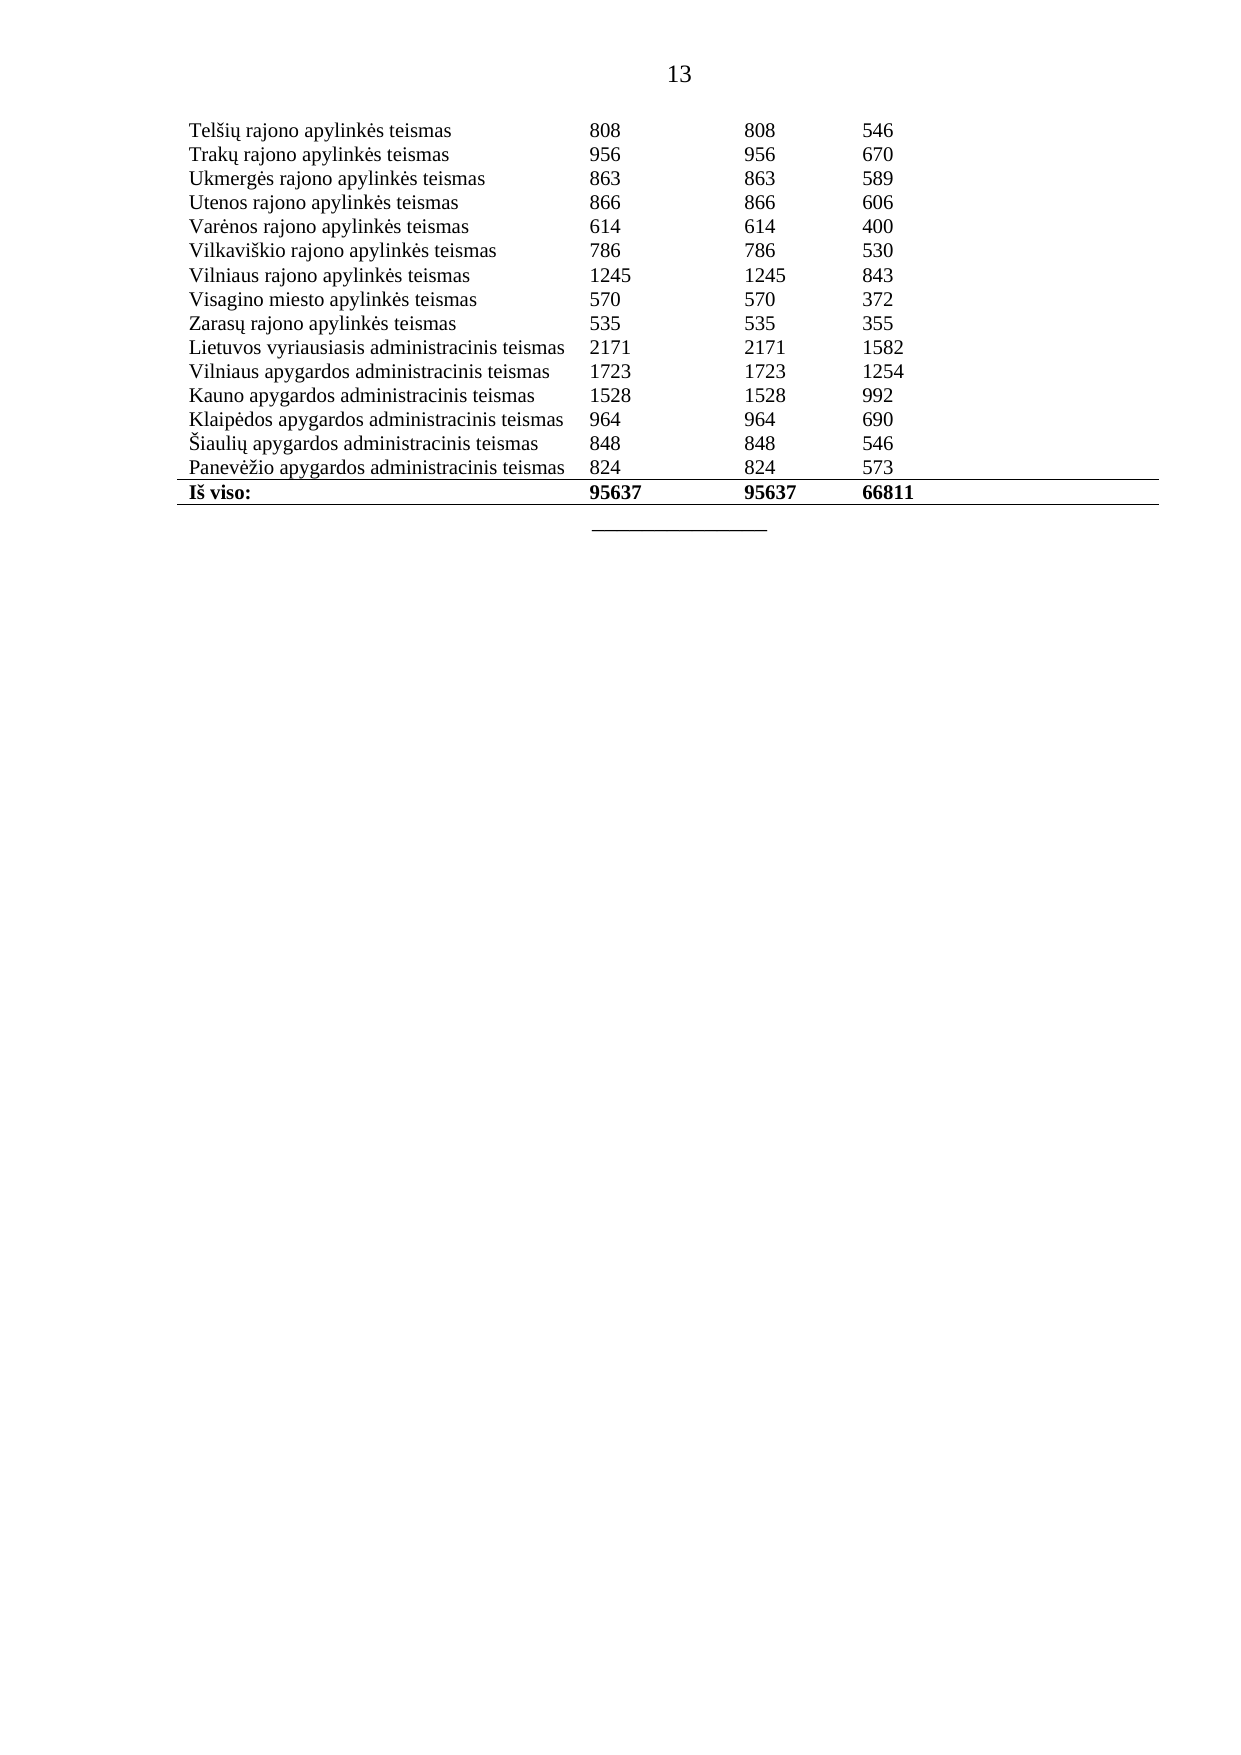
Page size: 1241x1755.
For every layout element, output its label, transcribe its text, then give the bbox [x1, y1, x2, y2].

table_cell 808 [733, 118, 851, 142]
table_cell Telšių rajono apylinkės teismas [177, 118, 578, 142]
table_cell 956 [578, 142, 733, 166]
table_cell 866 [578, 190, 733, 214]
table_cell [993, 214, 1159, 238]
table_cell 573 [851, 455, 992, 479]
table_cell [993, 455, 1159, 479]
table_cell 1254 [851, 359, 992, 383]
table_cell Panevėžio apygardos administracinis teismas [177, 455, 578, 479]
table_cell [993, 359, 1159, 383]
table_cell Kauno apygardos administracinis teismas [177, 383, 578, 407]
table_cell 614 [733, 214, 851, 238]
table_cell 964 [578, 407, 733, 431]
table_cell 848 [578, 431, 733, 455]
table_cell Lietuvos vyriausiasis administracinis teismas [177, 335, 578, 359]
table_cell 956 [733, 142, 851, 166]
table_cell Vilniaus apygardos administracinis teismas [177, 359, 578, 383]
table_cell 589 [851, 166, 992, 190]
table_cell 570 [733, 287, 851, 311]
table_cell 670 [851, 142, 992, 166]
table_cell Vilniaus rajono apylinkės teismas [177, 263, 578, 287]
table_cell [993, 166, 1159, 190]
table_cell 1528 [733, 383, 851, 407]
table_cell Iš viso: [177, 480, 578, 504]
table_cell Klaipėdos apygardos administracinis teismas [177, 407, 578, 431]
table_cell [993, 431, 1159, 455]
table_cell [993, 311, 1159, 335]
table_cell [993, 480, 1159, 504]
table_cell 1723 [733, 359, 851, 383]
table_cell [993, 335, 1159, 359]
table_cell Šiaulių apygardos administracinis teismas [177, 431, 578, 455]
table_cell [993, 142, 1159, 166]
text ______________ [177, 505, 1181, 534]
table_cell [993, 407, 1159, 431]
table_cell 95637 [733, 480, 851, 504]
table_cell 1723 [578, 359, 733, 383]
table_cell 848 [733, 431, 851, 455]
table_cell Zarasų rajono apylinkės teismas [177, 311, 578, 335]
table_cell Trakų rajono apylinkės teismas [177, 142, 578, 166]
table_cell 66811 [851, 480, 992, 504]
table_cell 372 [851, 287, 992, 311]
table_cell [993, 287, 1159, 311]
table_cell 964 [733, 407, 851, 431]
table_cell [993, 263, 1159, 287]
table_cell 1245 [578, 263, 733, 287]
table_cell Varėnos rajono apylinkės teismas [177, 214, 578, 238]
table_cell [993, 239, 1159, 262]
table_cell Ukmergės rajono apylinkės teismas [177, 166, 578, 190]
table_cell [993, 383, 1159, 407]
table_cell 863 [578, 166, 733, 190]
table_cell Utenos rajono apylinkės teismas [177, 190, 578, 214]
table_cell 400 [851, 214, 992, 238]
table_cell 1245 [733, 263, 851, 287]
table_cell 546 [851, 118, 992, 142]
table_cell 824 [733, 455, 851, 479]
table_cell 2171 [578, 335, 733, 359]
table_cell 786 [733, 239, 851, 262]
table_cell 614 [578, 214, 733, 238]
table_cell 2171 [733, 335, 851, 359]
table_cell 1528 [578, 383, 733, 407]
table_cell 606 [851, 190, 992, 214]
table_cell 843 [851, 263, 992, 287]
table_cell 535 [578, 311, 733, 335]
table_cell [993, 118, 1159, 142]
table_cell 570 [578, 287, 733, 311]
table_cell 530 [851, 239, 992, 262]
table_cell 866 [733, 190, 851, 214]
table_cell 535 [733, 311, 851, 335]
table_cell 95637 [578, 480, 733, 504]
table_cell 808 [578, 118, 733, 142]
table_cell Vilkaviškio rajono apylinkės teismas [177, 239, 578, 262]
table_cell 355 [851, 311, 992, 335]
table_cell 824 [578, 455, 733, 479]
table_cell Visagino miesto apylinkės teismas [177, 287, 578, 311]
table_cell 690 [851, 407, 992, 431]
table_cell 546 [851, 431, 992, 455]
table_cell 786 [578, 239, 733, 262]
table_cell [993, 190, 1159, 214]
table_cell 863 [733, 166, 851, 190]
table_cell 1582 [851, 335, 992, 359]
table_cell 992 [851, 383, 992, 407]
